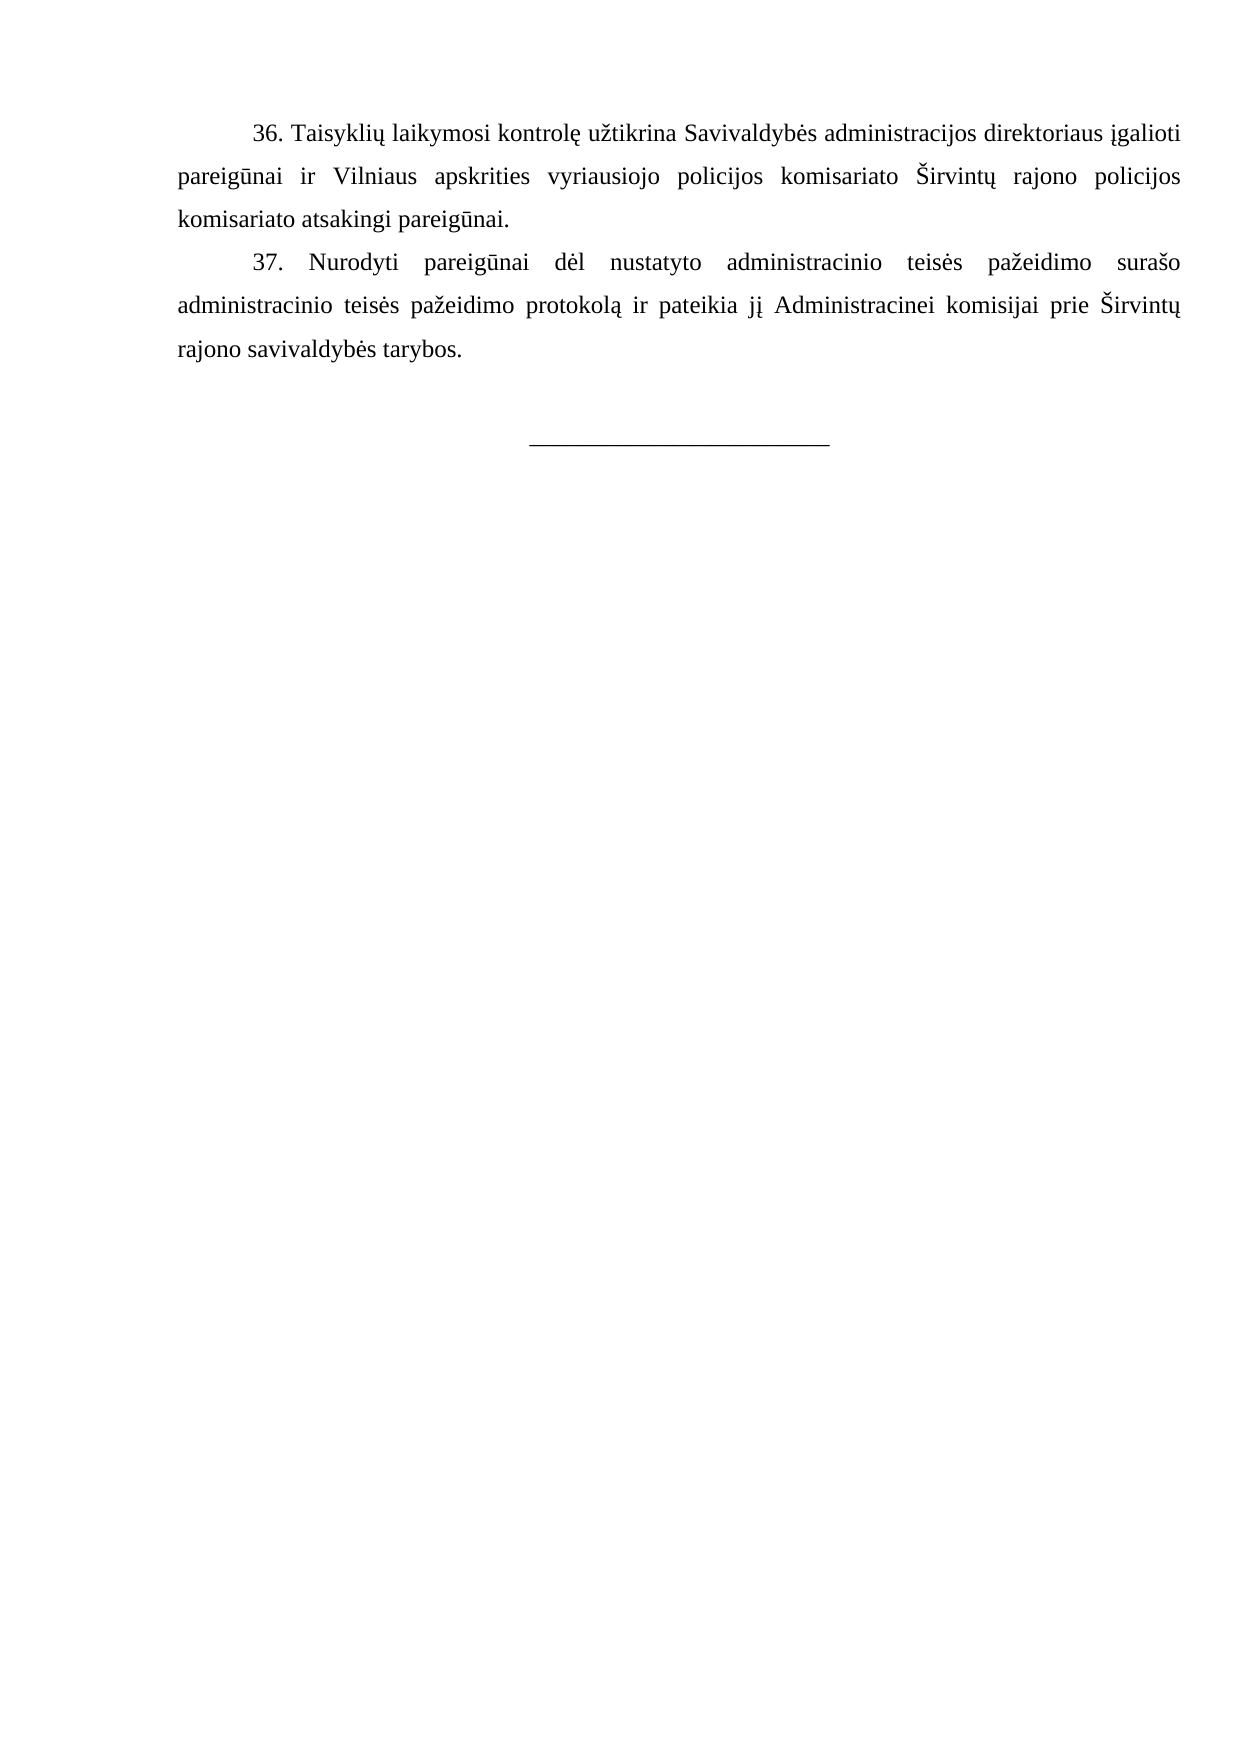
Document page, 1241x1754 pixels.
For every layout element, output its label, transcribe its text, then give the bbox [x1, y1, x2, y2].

text 36. Taisyklių laikymosi kontrolę užtikrina Savivaldybės administracijos direktoriaus įgalioti pareigūnai ir Vilniaus apskrities vyriausiojo policijos komisariato Širvintų rajono policijos komisariato atsakingi pareigūnai. [177, 118, 1181, 233]
text ________________________ [177, 420, 1181, 449]
text 37. Nurodyti pareigūnai dėl nustatyto administracinio teisės pažeidimo surašo administracinio teisės pažeidimo protokolą ir pateikia jį Administracinei komisijai prie Širvintų rajono savivaldybės tarybos. [177, 247, 1181, 362]
